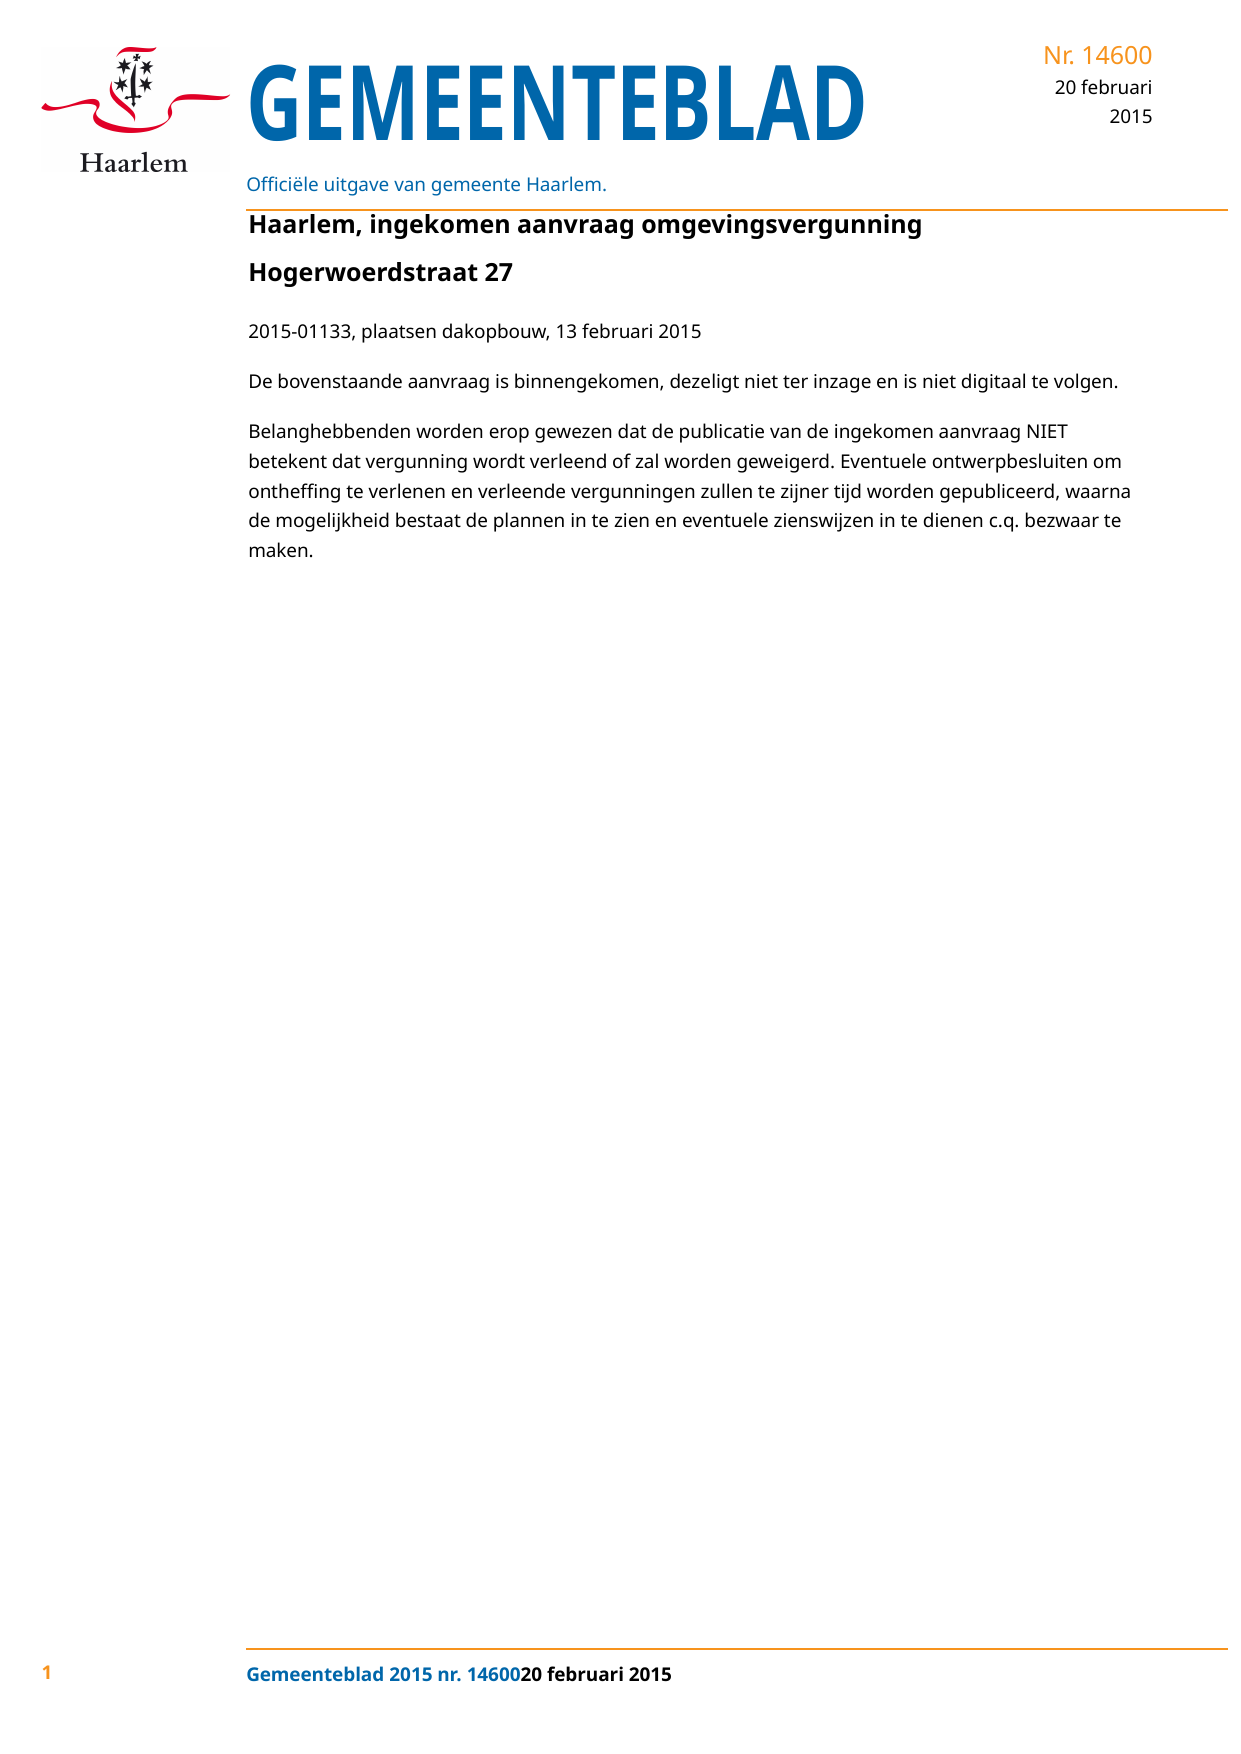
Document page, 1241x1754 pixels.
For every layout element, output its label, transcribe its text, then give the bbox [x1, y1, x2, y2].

text Belanghebbenden worden erop gewezen dat de publicatie van de ingekomen aanvraag NIET betekent dat vergunning wordt verleend of zal worden geweigerd. Eventuele ontwerpbesluiten om ontheffing te verlenen en verleende vergunningen zullen te zijner tijd worden gepubliceerd, waarna de mogelijkheid bestaat de plannen in te zien en eventuele zienswijzen in te dienen c.q. bezwaar te maken. [248, 419, 1152, 563]
picture [41, 47, 231, 172]
text De bovenstaande aanvraag is binnengekomen, dezeligt niet ter inzage en is niet digitaal te volgen. [248, 368, 1152, 394]
text Haarlem, ingekomen aanvraag omgevingsvergunning Hogerwoerdstraat 27 [248, 211, 1152, 288]
text 2015-01133, plaatsen dakopbouw, 13 februari 2015 [248, 318, 1152, 344]
